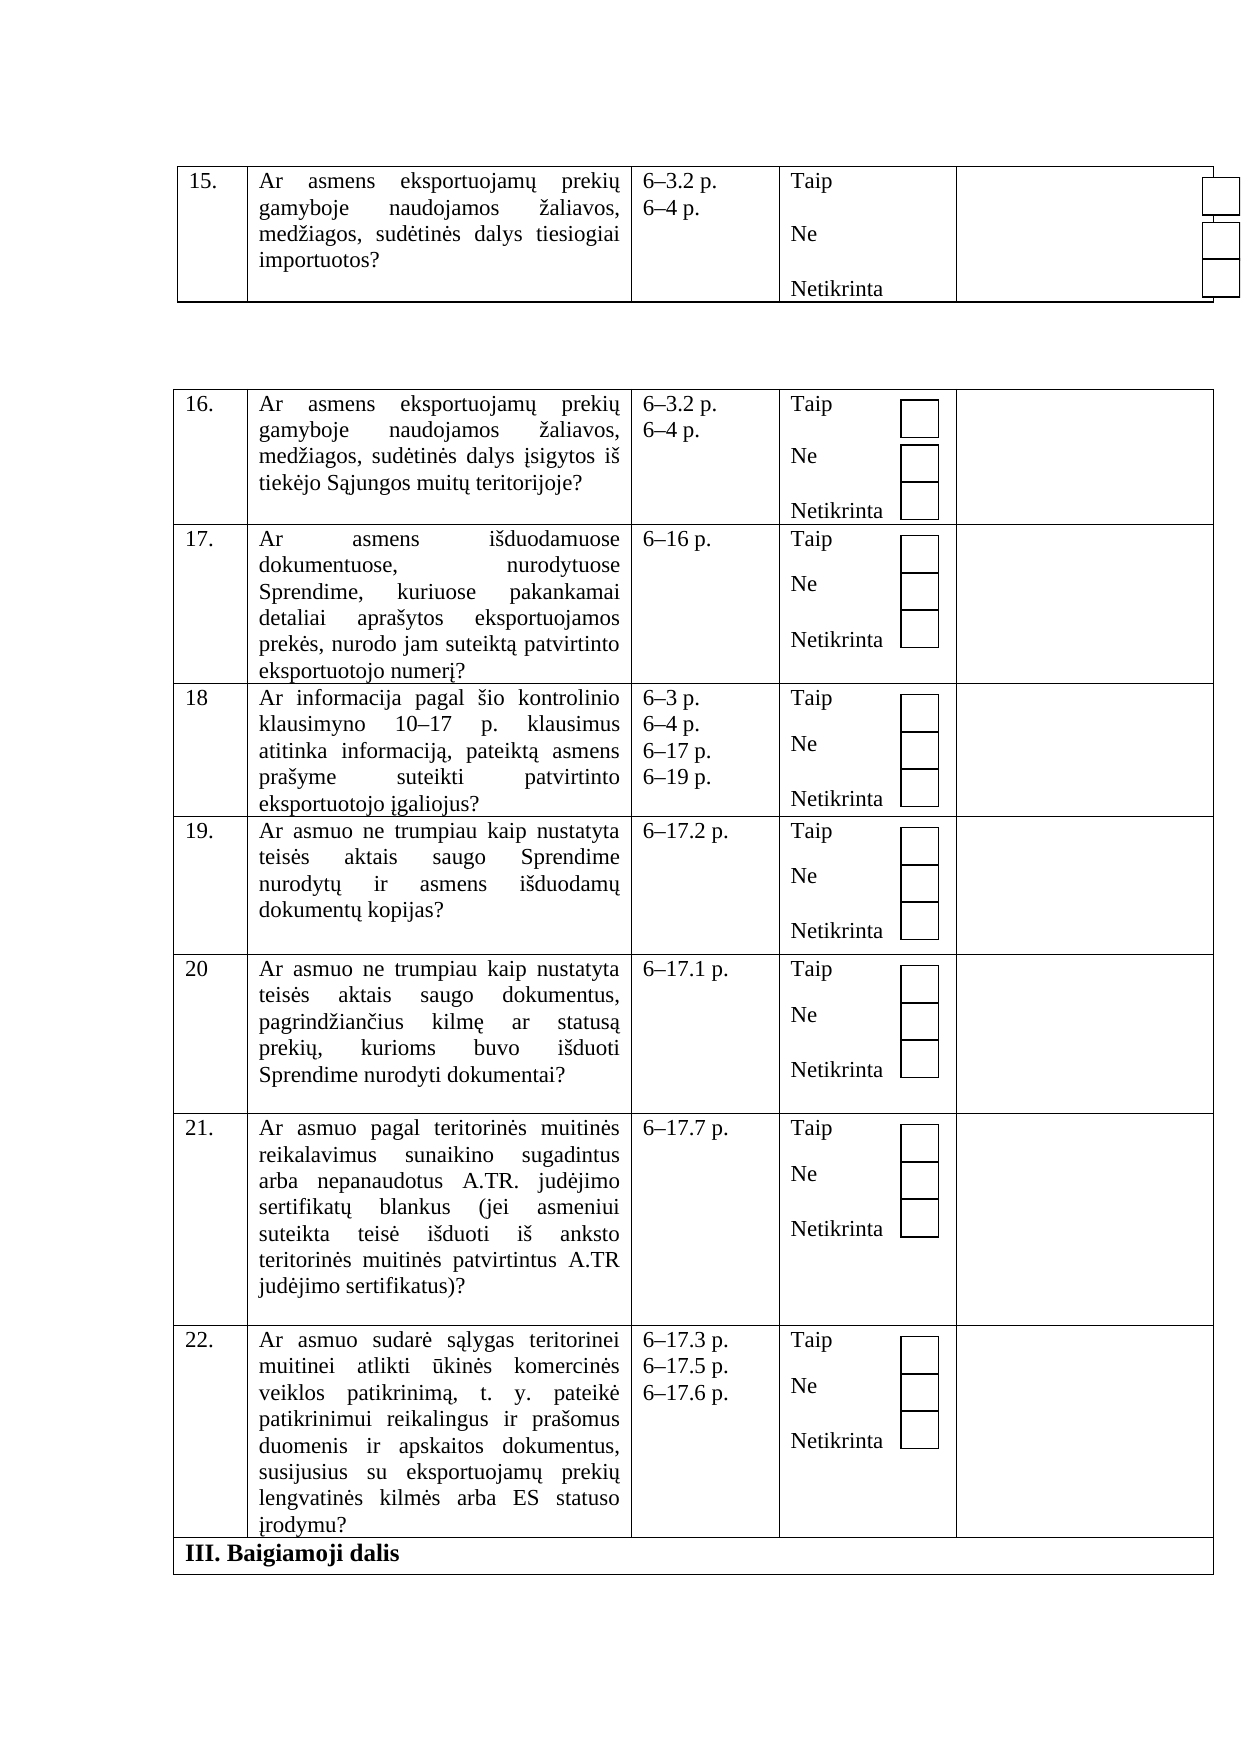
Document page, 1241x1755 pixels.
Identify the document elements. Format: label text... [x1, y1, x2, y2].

table_header Ar asmens eksportuojamų prekių gamyboje naudojamos žaliavos, medžiagos, sudėtinės dalys įsigytos iš tiekėjo Sąjungos muitų teritorijoje? [248, 390, 631, 524]
table_cell 6–16 p. [632, 525, 779, 683]
table_header 6–3.2 p. 6–4 p. [632, 390, 779, 524]
table_header 16. [174, 390, 247, 524]
table_cell 6–17.7 p. [632, 1114, 779, 1325]
table_header [957, 390, 1213, 524]
table_cell Taip Ne Netikrinta [780, 167, 956, 301]
table_cell 6–3 p. 6–4 p. 6–17 p. 6–19 p. [632, 684, 779, 816]
table_cell 6–3.2 p. 6–4 p. [632, 167, 779, 301]
table_cell 22. [174, 1326, 247, 1537]
table_cell Ar informacija pagal šio kontrolinio klausimyno 10–17 p. klausimus atitinka informaciją, pateiktą asmens prašyme suteikti patvirtinto eksportuotojo įgaliojus? [248, 684, 631, 816]
table_cell [957, 684, 1213, 816]
table_cell Taip Ne Netikrinta [780, 955, 956, 1113]
table_header Taip Ne Netikrinta [780, 390, 956, 524]
table_cell [957, 525, 1213, 683]
table_cell Ar asmuo ne trumpiau kaip nustatyta teisės aktais saugo dokumentus, pagrindžiančius kilmę ar statusą prekių, kurioms buvo išduoti Sprendime nurodyti dokumentai? [248, 955, 631, 1113]
table_cell 17. [174, 525, 247, 683]
table_cell Ar asmens išduodamuose dokumentuose, nurodytuose Sprendime, kuriuose pakankamai detaliai aprašytos eksportuojamos prekės, nurodo jam suteiktą patvirtinto eksportuotojo numerį? [248, 525, 631, 683]
table_cell [957, 955, 1213, 1113]
table_cell 6–17.2 p. [632, 817, 779, 954]
table_cell Ar asmuo sudarė sąlygas teritorinei muitinei atlikti ūkinės komercinės veiklos patikrinimą, t. y. pateikė patikrinimui reikalingus ir prašomus duomenis ir apskaitos dokumentus, susijusius su eksportuojamų prekių lengvatinės kilmės arba ES statuso įrodymu? [248, 1326, 631, 1537]
table_cell Ar asmuo pagal teritorinės muitinės reikalavimus sunaikino sugadintus arba nepanaudotus A.TR. judėjimo sertifikatų blankus (jei asmeniui suteikta teisė išduoti iš anksto teritorinės muitinės patvirtintus A.TR judėjimo sertifikatus)? [248, 1114, 631, 1325]
table_cell Ar asmuo ne trumpiau kaip nustatyta teisės aktais saugo Sprendime nurodytų ir asmens išduodamų dokumentų kopijas? [248, 817, 631, 954]
table_cell Taip Ne Netikrinta [780, 1326, 956, 1537]
table_cell Taip Ne Netikrinta [780, 817, 956, 954]
table_cell 19. [174, 817, 247, 954]
table_cell Ar asmens eksportuojamų prekių gamyboje naudojamos žaliavos, medžiagos, sudėtinės dalys tiesiogiai importuotos? [248, 167, 631, 301]
table_cell Taip Ne Netikrinta [780, 525, 956, 683]
table_cell [957, 167, 1213, 301]
table_cell 18 [174, 684, 247, 816]
table_cell 20 [174, 955, 247, 1113]
table_cell 15. [178, 167, 247, 301]
table_cell III. Baigiamoji dalis [174, 1538, 1213, 1574]
table_cell 21. [174, 1114, 247, 1325]
table_cell [957, 817, 1213, 954]
table_cell 6–17.3 p. 6–17.5 p. 6–17.6 p. [632, 1326, 779, 1537]
table_cell Taip Ne Netikrinta [780, 1114, 956, 1325]
table_cell [957, 1326, 1213, 1537]
table_cell [957, 1114, 1213, 1325]
table_cell 6–17.1 p. [632, 955, 779, 1113]
table_cell Taip Ne Netikrinta [780, 684, 956, 816]
